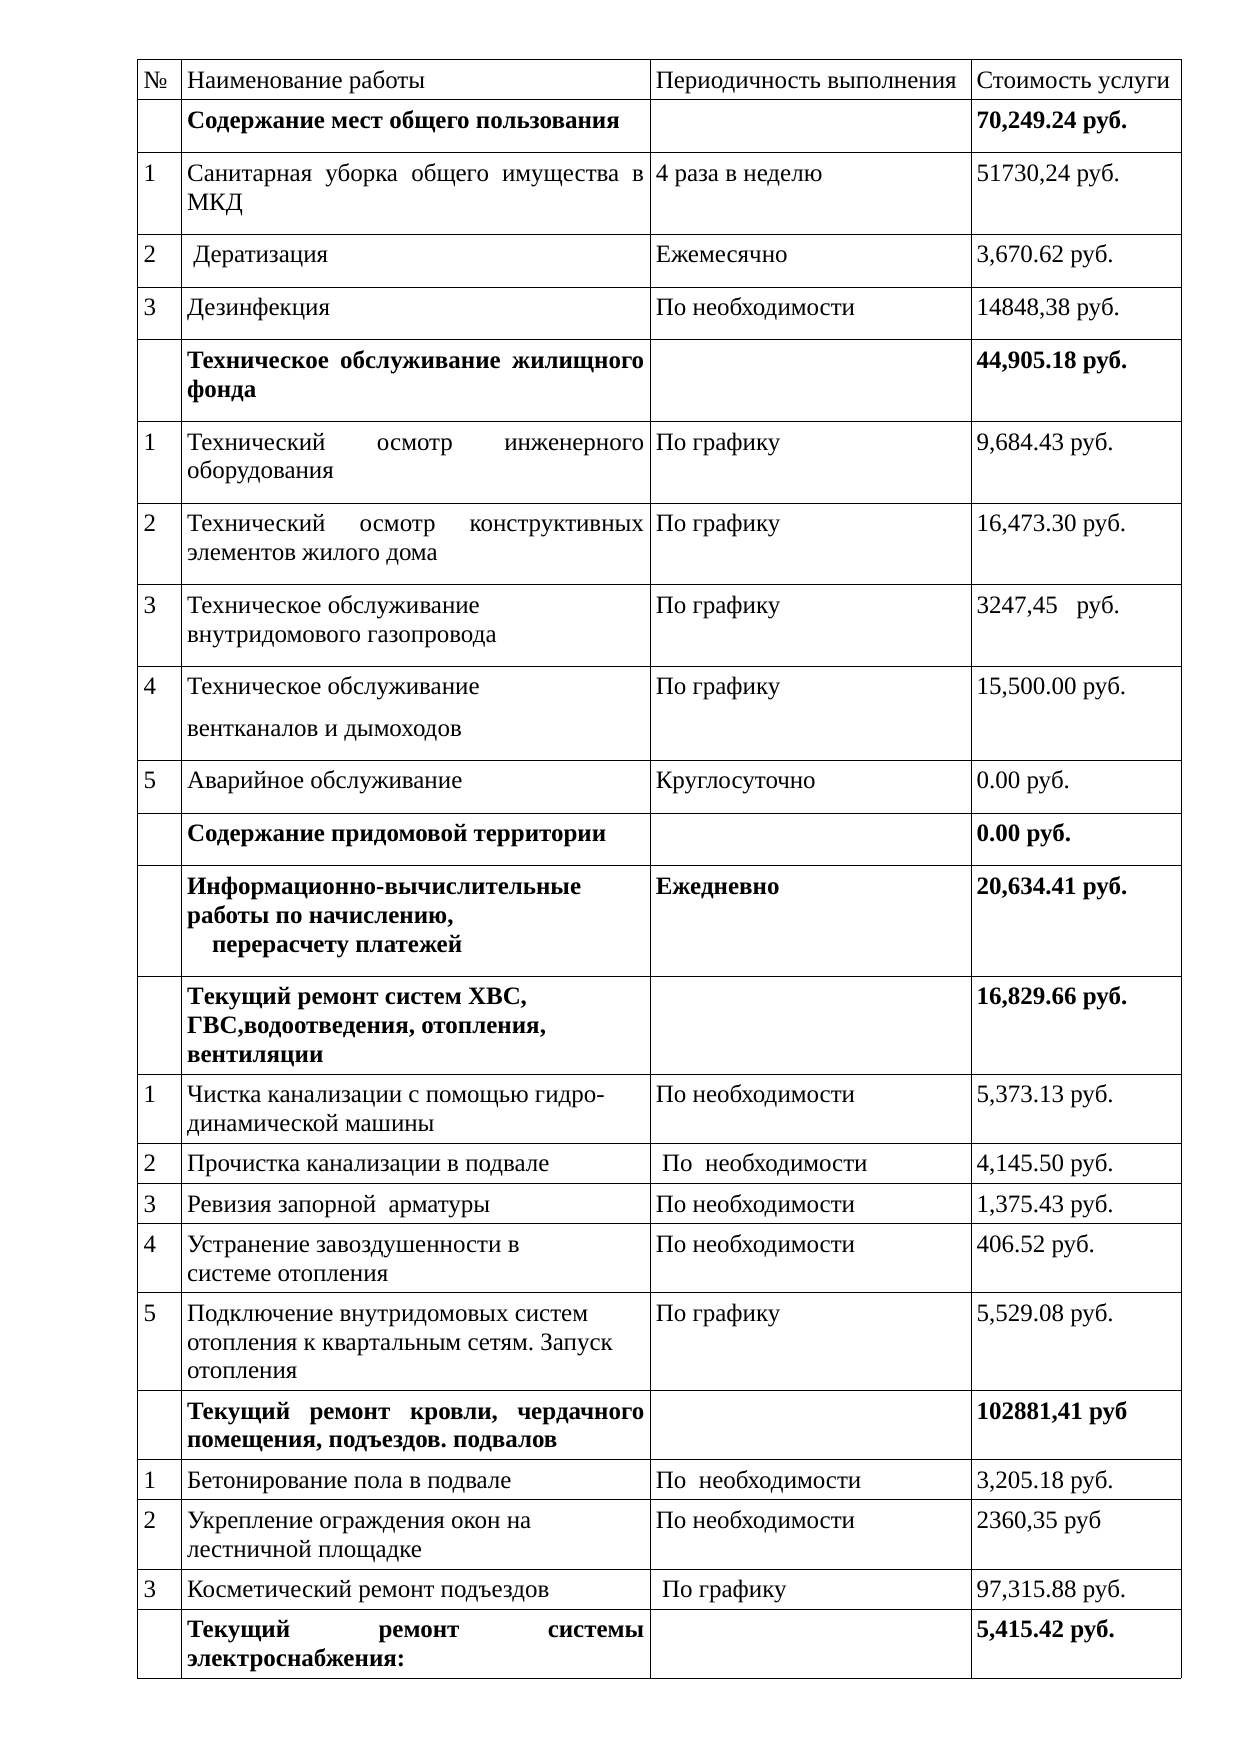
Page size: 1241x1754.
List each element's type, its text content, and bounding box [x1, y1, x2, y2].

table_cell [651, 1610, 971, 1678]
table_cell Косметический ремонт подъездов [182, 1570, 650, 1609]
table_cell 1 [138, 1460, 181, 1499]
table_cell По графику [651, 504, 971, 584]
table_cell 3 205,18 руб. [972, 1460, 1181, 1499]
table_cell По графику [651, 1570, 971, 1609]
table_cell [138, 977, 181, 1073]
table_cell Техническое обслуживание жилищного фонда [182, 340, 650, 421]
table_cell [651, 1391, 971, 1459]
table_cell Текущий ремонт кровли, чердачного помещения, подъездов. подвалов [182, 1391, 650, 1459]
table_cell Ежедневно [651, 866, 971, 976]
table_cell 5 [138, 1293, 181, 1390]
table_cell 16 829,66 руб. [972, 977, 1181, 1073]
table_cell 2 [138, 1500, 181, 1568]
table_cell 5 415,42 руб. [972, 1610, 1181, 1678]
table_cell 4 [138, 667, 181, 760]
table_cell Ежемесячно [651, 235, 971, 287]
table_cell [138, 1610, 181, 1678]
table_cell Подключение внутридомовых систем отопления к квартальным сетям. Запуск отопления [182, 1293, 650, 1390]
table_cell Бетонирование пола в подвале [182, 1460, 650, 1499]
table_cell 44 905,18 руб. [972, 340, 1181, 421]
table_cell [651, 814, 971, 865]
table_cell 5 529,08 руб. [972, 1293, 1181, 1390]
table_cell [651, 100, 971, 152]
table_cell По графику [651, 667, 971, 760]
table_cell 3247,45 руб. [972, 585, 1181, 666]
table_cell Чистка канализации с помощью гидро- динамической машины [182, 1075, 650, 1142]
table_cell Текущий ремонт системы электроснабжения: [182, 1610, 650, 1678]
table_cell Содержание придомовой территории [182, 814, 650, 865]
table_cell 3 [138, 585, 181, 666]
table_cell Технический осмотр конструктивных элементов жилого дома [182, 504, 650, 584]
table_cell Аварийное обслуживание [182, 761, 650, 812]
table_cell Текущий ремонт систем ХВС, ГВС,водоотведения, отопления, вентиляции [182, 977, 650, 1073]
table_cell 0,00 руб. [972, 761, 1181, 812]
table_cell 3 [138, 1570, 181, 1609]
table_cell 1 375,43 руб. [972, 1184, 1181, 1223]
table_cell 51730,24 руб. [972, 153, 1181, 234]
table_cell 2 [138, 504, 181, 584]
table_cell Дезинфекция [182, 288, 650, 339]
table_cell По необходимости [651, 1184, 971, 1223]
table_cell Укрепление ограждения окон на лестничной площадке [182, 1500, 650, 1568]
table_cell По необходимости [651, 1460, 971, 1499]
table_cell По графику [651, 1293, 971, 1390]
table_cell По графику [651, 585, 971, 666]
table_cell 5 373,13 руб. [972, 1075, 1181, 1142]
table_cell По необходимости [651, 1224, 971, 1292]
table_cell 9 684,43 руб. [972, 422, 1181, 502]
table_cell [138, 1391, 181, 1459]
table_cell 1 [138, 1075, 181, 1142]
table_cell Круглосуточно [651, 761, 971, 812]
table_cell 14848,38 руб. [972, 288, 1181, 339]
table_cell По необходимости [651, 288, 971, 339]
table_cell Содержание мест общего пользования [182, 100, 650, 152]
table_cell Техническое обслуживание внутридомового газопровода [182, 585, 650, 666]
table_header № [138, 60, 181, 99]
table_cell 4 раза в неделю [651, 153, 971, 234]
table_cell [138, 100, 181, 152]
table_cell 4 [138, 1224, 181, 1292]
table_cell 102881,41 руб [972, 1391, 1181, 1459]
table_cell 70 249,24 руб. [972, 100, 1181, 152]
table_cell 2360,35 руб [972, 1500, 1181, 1568]
table_cell 5 [138, 761, 181, 812]
table_cell [138, 340, 181, 421]
table_cell 0,00 руб. [972, 814, 1181, 865]
table_cell 1 [138, 153, 181, 234]
table_cell Технический осмотр инженерного оборудования [182, 422, 650, 502]
table_cell Ревизия запорной арматуры [182, 1184, 650, 1223]
table_cell 3 670,62 руб. [972, 235, 1181, 287]
table_cell 2 [138, 1144, 181, 1183]
table_cell 16 473,30 руб. [972, 504, 1181, 584]
table_cell Дератизация [182, 235, 650, 287]
table_cell По необходимости [651, 1144, 971, 1183]
table_cell Устранение завоздушенности в системе отопления [182, 1224, 650, 1292]
table_cell 20 634,41 руб. [972, 866, 1181, 976]
table_cell По необходимости [651, 1075, 971, 1142]
table_cell [138, 866, 181, 976]
table_cell 406,52 руб. [972, 1224, 1181, 1292]
table_cell 97 315,88 руб. [972, 1570, 1181, 1609]
table_cell 15 500,00 руб. [972, 667, 1181, 760]
table_cell Техническое обслуживание вентканалов и дымоходов [182, 667, 650, 760]
table_header Периодичность выполнения [651, 60, 971, 99]
table_cell [651, 977, 971, 1073]
table_header Наименование работы [182, 60, 650, 99]
table_cell 1 [138, 422, 181, 502]
table_cell 2 [138, 235, 181, 287]
table_cell Информационно-вычислительные работы по начислению, перерасчету платежей [182, 866, 650, 976]
table_cell 4 145,50 руб. [972, 1144, 1181, 1183]
table_cell 3 [138, 288, 181, 339]
table_header Стоимость услуги [972, 60, 1181, 99]
table_cell Прочистка канализации в подвале [182, 1144, 650, 1183]
table_cell [138, 814, 181, 865]
table_cell 3 [138, 1184, 181, 1223]
table_cell [651, 340, 971, 421]
table_cell По необходимости [651, 1500, 971, 1568]
table_cell Санитарная уборка общего имущества в МКД [182, 153, 650, 234]
table_cell По графику [651, 422, 971, 502]
